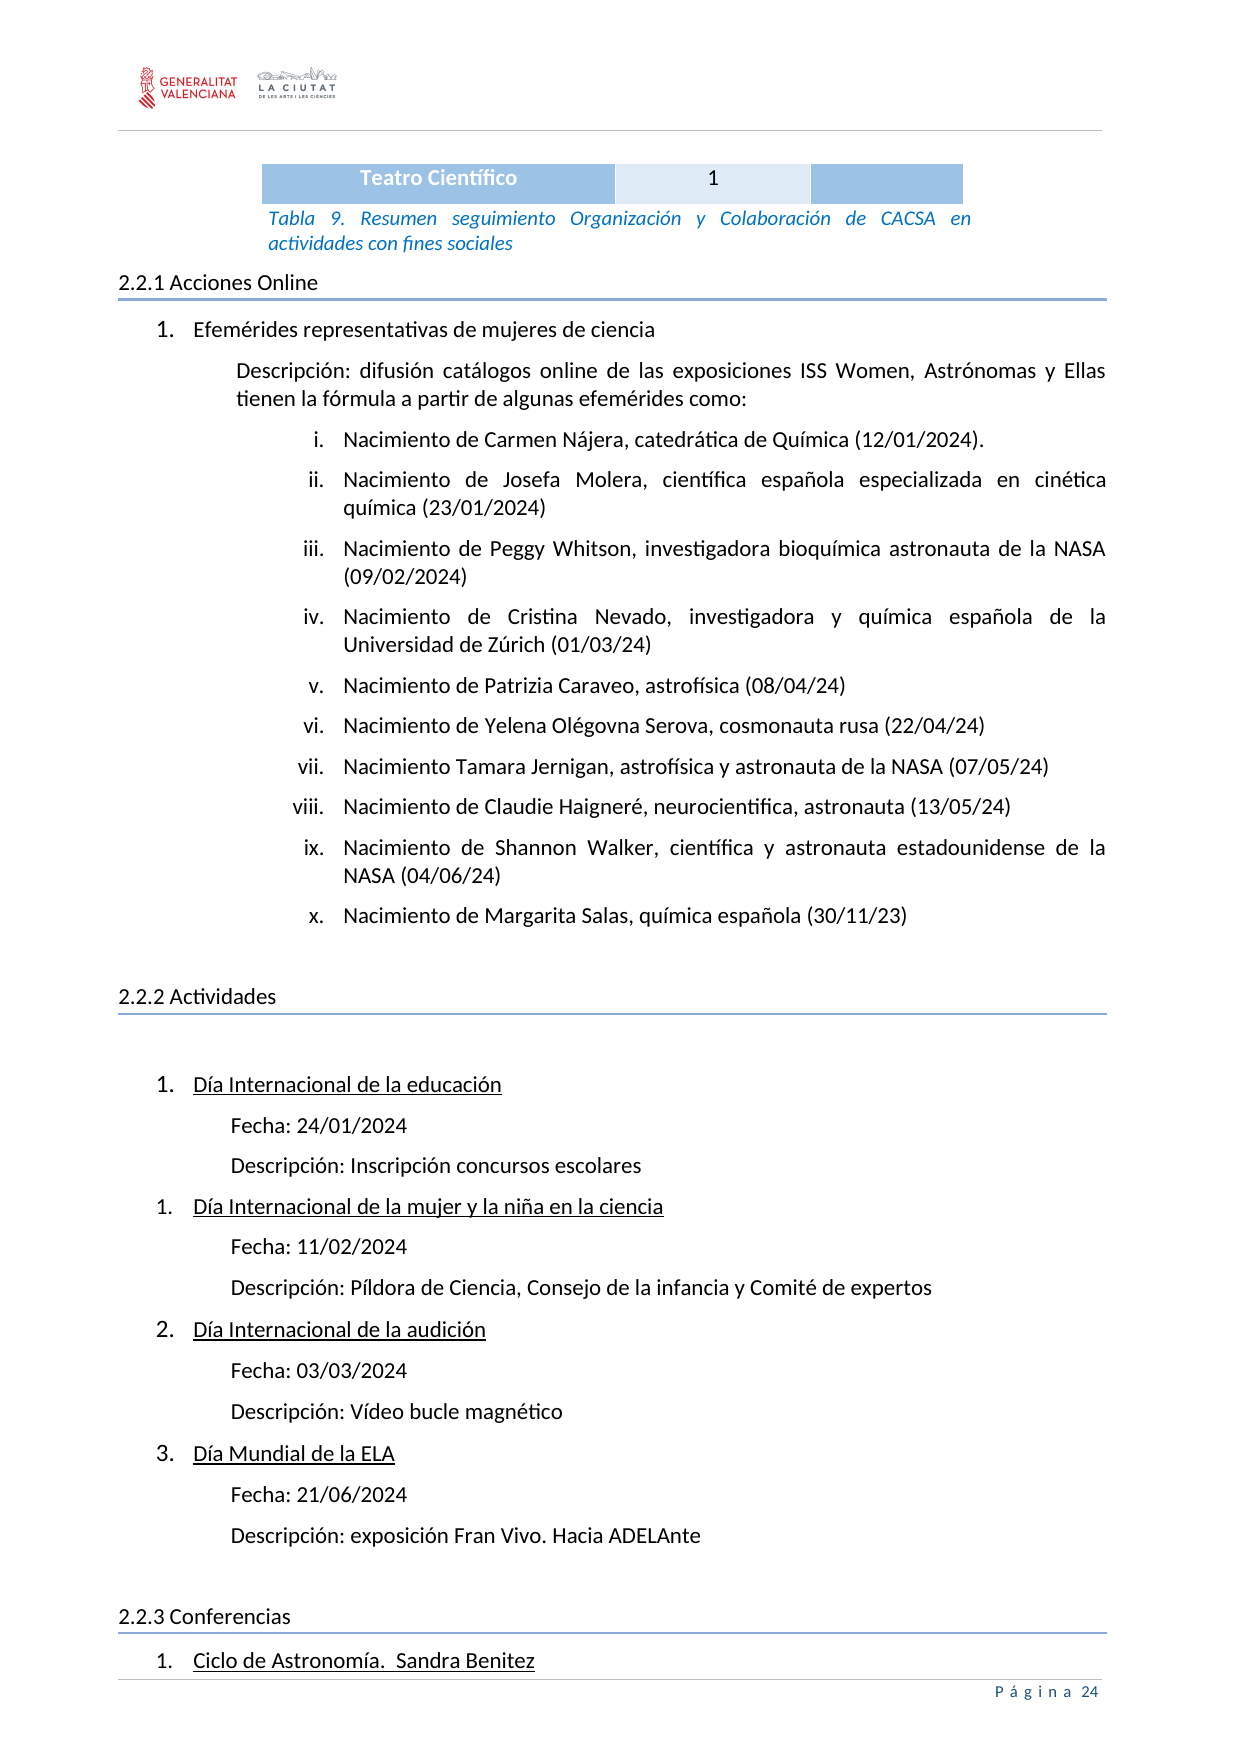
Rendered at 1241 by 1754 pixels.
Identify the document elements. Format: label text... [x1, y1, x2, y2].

list Nacimiento de Margarita Salas, química española (30/11/23) [324, 901, 1107, 929]
list Día Internacional de la audición [156, 1313, 1107, 1344]
text Descripción: exposición Fran Vivo. Hacia ADELAnte [231, 1521, 1107, 1549]
list Nacimiento de Josefa Molera, científica española especializada en cinética química (23/01/2024) [324, 465, 1107, 521]
text Descripción: difusión catálogos online de las exposiciones ISS Women, Astrónomas y Ellas tienen la fórmula a partir de algunas efemérides como: [236, 356, 1107, 412]
text Fecha: 21/06/2024 [231, 1480, 1107, 1508]
text Fecha: 03/03/2024 [231, 1356, 1107, 1384]
list Nacimiento de Patrizia Caraveo, astrofísica (08/04/24) [324, 671, 1107, 699]
text Tabla 9. Resumen seguimiento Organización y Colaboración de CACSA en actividades con fines sociales [268, 205, 974, 256]
list Nacimiento de Yelena Olégovna Serova, cosmonauta rusa (22/04/24) [324, 711, 1107, 739]
list Nacimiento de Claudie Haigneré, neurocientifica, astronauta (13/05/24) [324, 792, 1107, 820]
text Fecha: 24/01/2024 [231, 1111, 1107, 1139]
text Descripción: Vídeo bucle magnético [231, 1397, 1107, 1425]
list Día Mundial de la ELA [156, 1437, 1107, 1468]
text Descripción: Píldora de Ciencia, Consejo de la infancia y Comité de expertos [231, 1273, 1107, 1301]
text Fecha: 11/02/2024 [231, 1232, 1107, 1260]
list Nacimiento de Shannon Walker, científica y astronauta estadounidense de la NASA (04/06/24) [324, 833, 1107, 889]
subtitle 2.2.3 Conferencias [118, 1602, 1107, 1632]
list Nacimiento de Carmen Nájera, catedrática de Química (12/01/2024). [324, 425, 1107, 453]
list Día Internacional de la educación [156, 1068, 1107, 1098]
table_cell 1 [616, 164, 810, 204]
list Efemérides representativas de mujeres de ciencia [156, 313, 1107, 344]
list Día Internacional de la mujer y la niña en la ciencia [156, 1192, 1107, 1220]
list Nacimiento de Peggy Whitson, investigadora bioquímica astronauta de la NASA (09/02/2024) [324, 534, 1107, 590]
table_cell [811, 164, 963, 204]
subtitle 2.2.2 Actividades [118, 982, 1107, 1013]
list Nacimiento Tamara Jernigan, astrofísica y astronauta de la NASA (07/05/24) [324, 752, 1107, 780]
text Descripción: Inscripción concursos escolares [231, 1151, 1107, 1179]
list Nacimiento de Cristina Nevado, investigadora y química española de la Universidad de Zúrich (01/03/24) [324, 602, 1107, 658]
subtitle 2.2.1 Acciones Online [118, 268, 1107, 298]
list Ciclo de Astronomía. Sandra Benitez [156, 1647, 1107, 1675]
table_cell Teatro Científico [262, 164, 615, 204]
